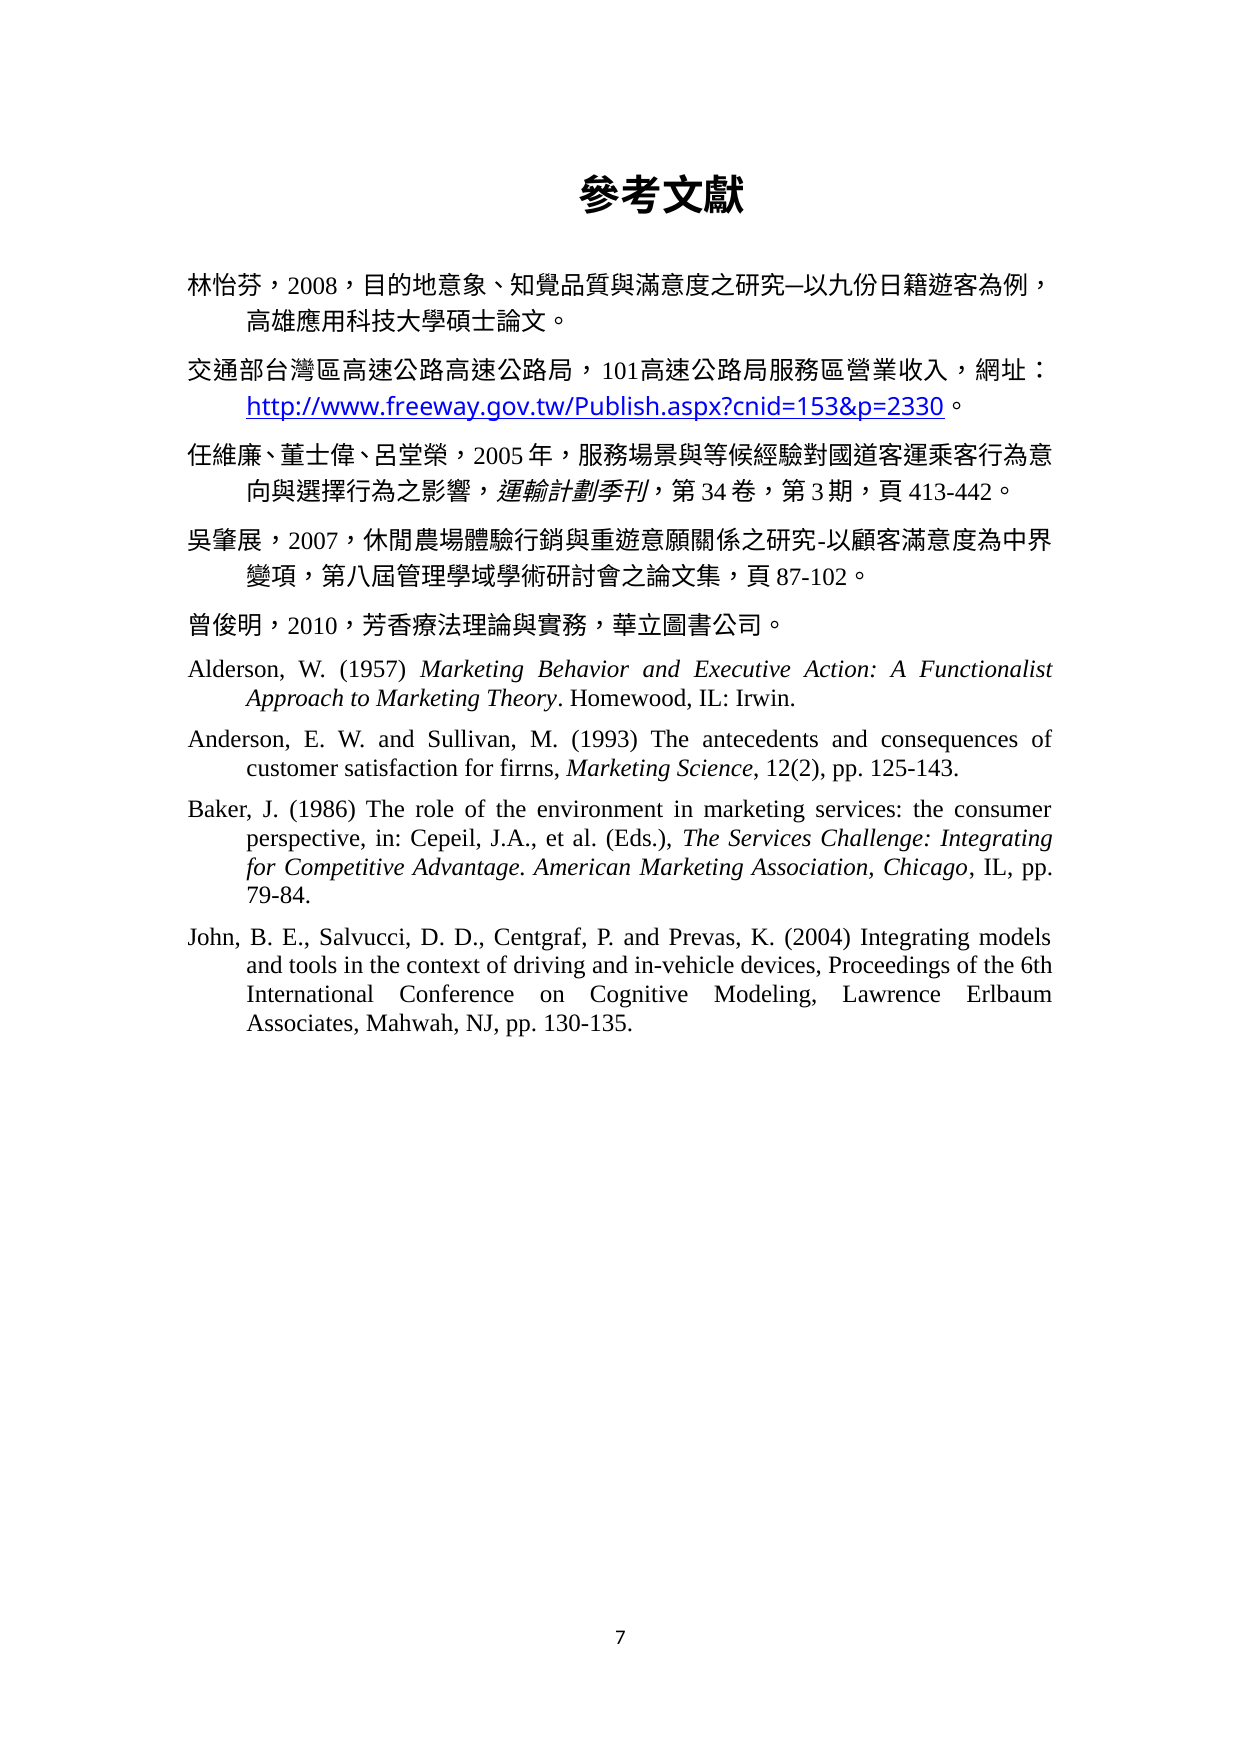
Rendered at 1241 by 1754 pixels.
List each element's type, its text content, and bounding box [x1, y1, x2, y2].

text 曾俊明，2010，芳香療法理論與實務，華立圖書公司。 [187, 605, 1053, 642]
text 吳肇展，2007，休閒農場體驗行銷與重遊意願關係之研究-以顧客滿意度為中界變項，第八屆管理學域學術研討會之論文集，頁87-102。 [187, 520, 1053, 593]
text John, B. E., Salvucci, D. D., Centgraf, P. and Prevas, K. (2004) Integrating models and tools in the context of driving and in-vehicle devices, Proceedings of the 6th International Conference on Cognitive Modeling, Lawrence Erlbaum Associates, Mahwah, NJ, pp. 130-135. [187, 922, 1053, 1037]
text Anderson, E. W. and Sullivan, M. (1993) The antecedents and consequences of customer satisfaction for firrns, Marketing Science, 12(2), pp. 125-143. [187, 724, 1053, 782]
text Alderson, W. (1957) Marketing Behavior and Executive Action: A Functionalist Approach to Marketing Theory. Homewood, IL: Irwin. [187, 654, 1053, 712]
subtitle 參考文獻 [187, 162, 1053, 223]
text 任維廉、董士偉、呂堂榮，2005年，服務場景與等候經驗對國道客運乘客行為意向與選擇行為之影響，運輸計劃季刊，第34卷，第3期，頁413-442。 [187, 435, 1053, 508]
text 林怡芬，2008，目的地意象、知覺品質與滿意度之研究─以九份日籍遊客為例，高雄應用科技大學碩士論文。 [187, 265, 1053, 338]
text 交通部台灣區高速公路高速公路局，101高速公路局服務區營業收入，網址：http://www.freeway.gov.tw/Publish.aspx?cnid=153&p=2330。 [187, 350, 1053, 423]
text Baker, J. (1986) The role of the environment in marketing services: the consumer perspective, in: Cepeil, J.A., et al. (Eds.), The Services Challenge: Integrating for Competitive Advantage. American Marketing Association, Chicago, IL, pp. 79-84. [187, 794, 1053, 909]
